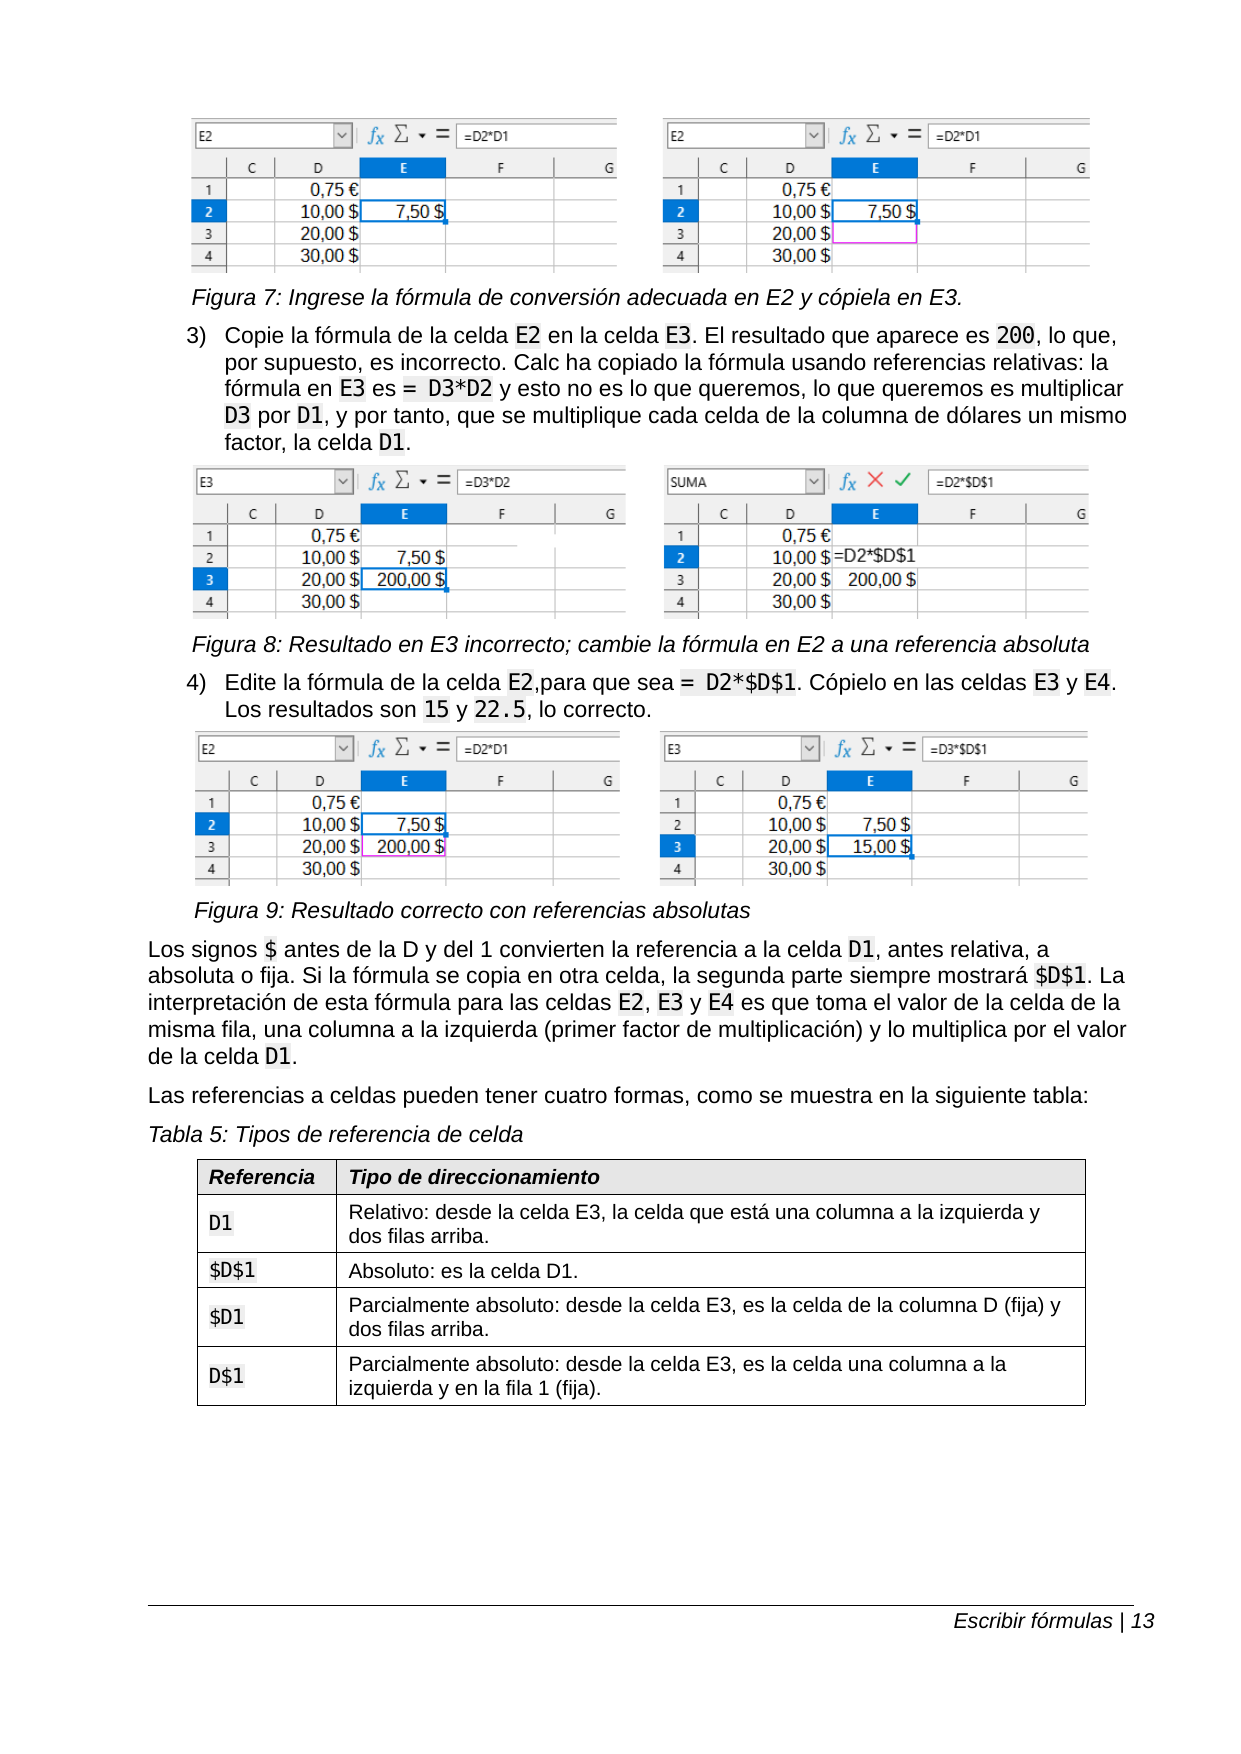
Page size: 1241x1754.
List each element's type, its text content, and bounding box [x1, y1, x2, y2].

table_header Referencia [198, 1160, 336, 1194]
text Figura 9: Resultado correcto con referencias absolutas [194, 897, 1088, 924]
table_cell D1 [198, 1195, 336, 1252]
picture [194, 731, 1088, 886]
table_cell Parcialmente absoluto: desde la celda E3, es la celda de la columna D (fija) y dos filas arriba. [337, 1288, 1085, 1346]
table_cell Parcialmente absoluto: desde la celda E3, es la celda una columna a la izquierda y en la fila 1 (fija). [337, 1347, 1085, 1404]
table_cell D$1 [198, 1347, 336, 1404]
text Los signos $ antes de la D y del 1 convierten la referencia a la celda D1, antes relativa, a absoluta o fija. Si la fórmula se copia en otra celda, la segunda parte siempre mostrará $D$1. La interpretación de esta fórmula para las celdas E2, E3 y E4 es que toma el valor de la celda de la misma fila, una columna a la izquierda (primer factor de multiplicación) y lo multiplica por el valor de la celda D1. [148, 936, 1134, 1069]
table_cell $D1 [198, 1288, 336, 1346]
list Edite la fórmula de la celda E2,para que sea = D2*$D$1. Cópielo en las celdas E3 y E4. Los resultados son 15 y 22.5, lo correcto. [207, 669, 507, 723]
text Figura 8: Resultado en E3 incorrecto; cambie la fórmula en E2 a una referencia absoluta [192, 631, 1090, 657]
list Copie la fórmula de la celda E2 en la celda E3. El resultado que aparece es 200, lo que, por supuesto, es incorrecto. Calc ha copiado la fórmula usando referencias relativas: la fórmula en E3 es = D3*D2 y esto no es lo que queremos, lo que queremos es multiplicar D3 por D1, y por tanto, que se multiplique cada celda de la columna de dólares un mismo factor, la celda D1. [207, 322, 1134, 456]
list Edite la fórmula de la celda E2,para que sea = D2*$D$1. Cópielo en las celdas E3 y E4. Los resultados son 15 y 22.5, lo correcto. [526, 669, 1134, 723]
table_cell Absoluto: es la celda D1. [337, 1253, 1085, 1287]
picture [191, 118, 1091, 273]
picture [192, 465, 1089, 619]
table_cell $D$1 [198, 1253, 336, 1287]
text Figura 7: Ingrese la fórmula de conversión adecuada en E2 y cópiela en E3. [191, 284, 1090, 310]
text Tabla 5: Tipos de referencia de celda [148, 1121, 1134, 1147]
text Las referencias a celdas pueden tener cuatro formas, como se muestra en la siguiente tabla: [148, 1082, 1134, 1108]
table_header Tipo de direccionamiento [337, 1160, 1085, 1194]
table_cell Relativo: desde la celda E3, la celda que está una columna a la izquierda y dos filas arriba. [337, 1195, 1085, 1252]
